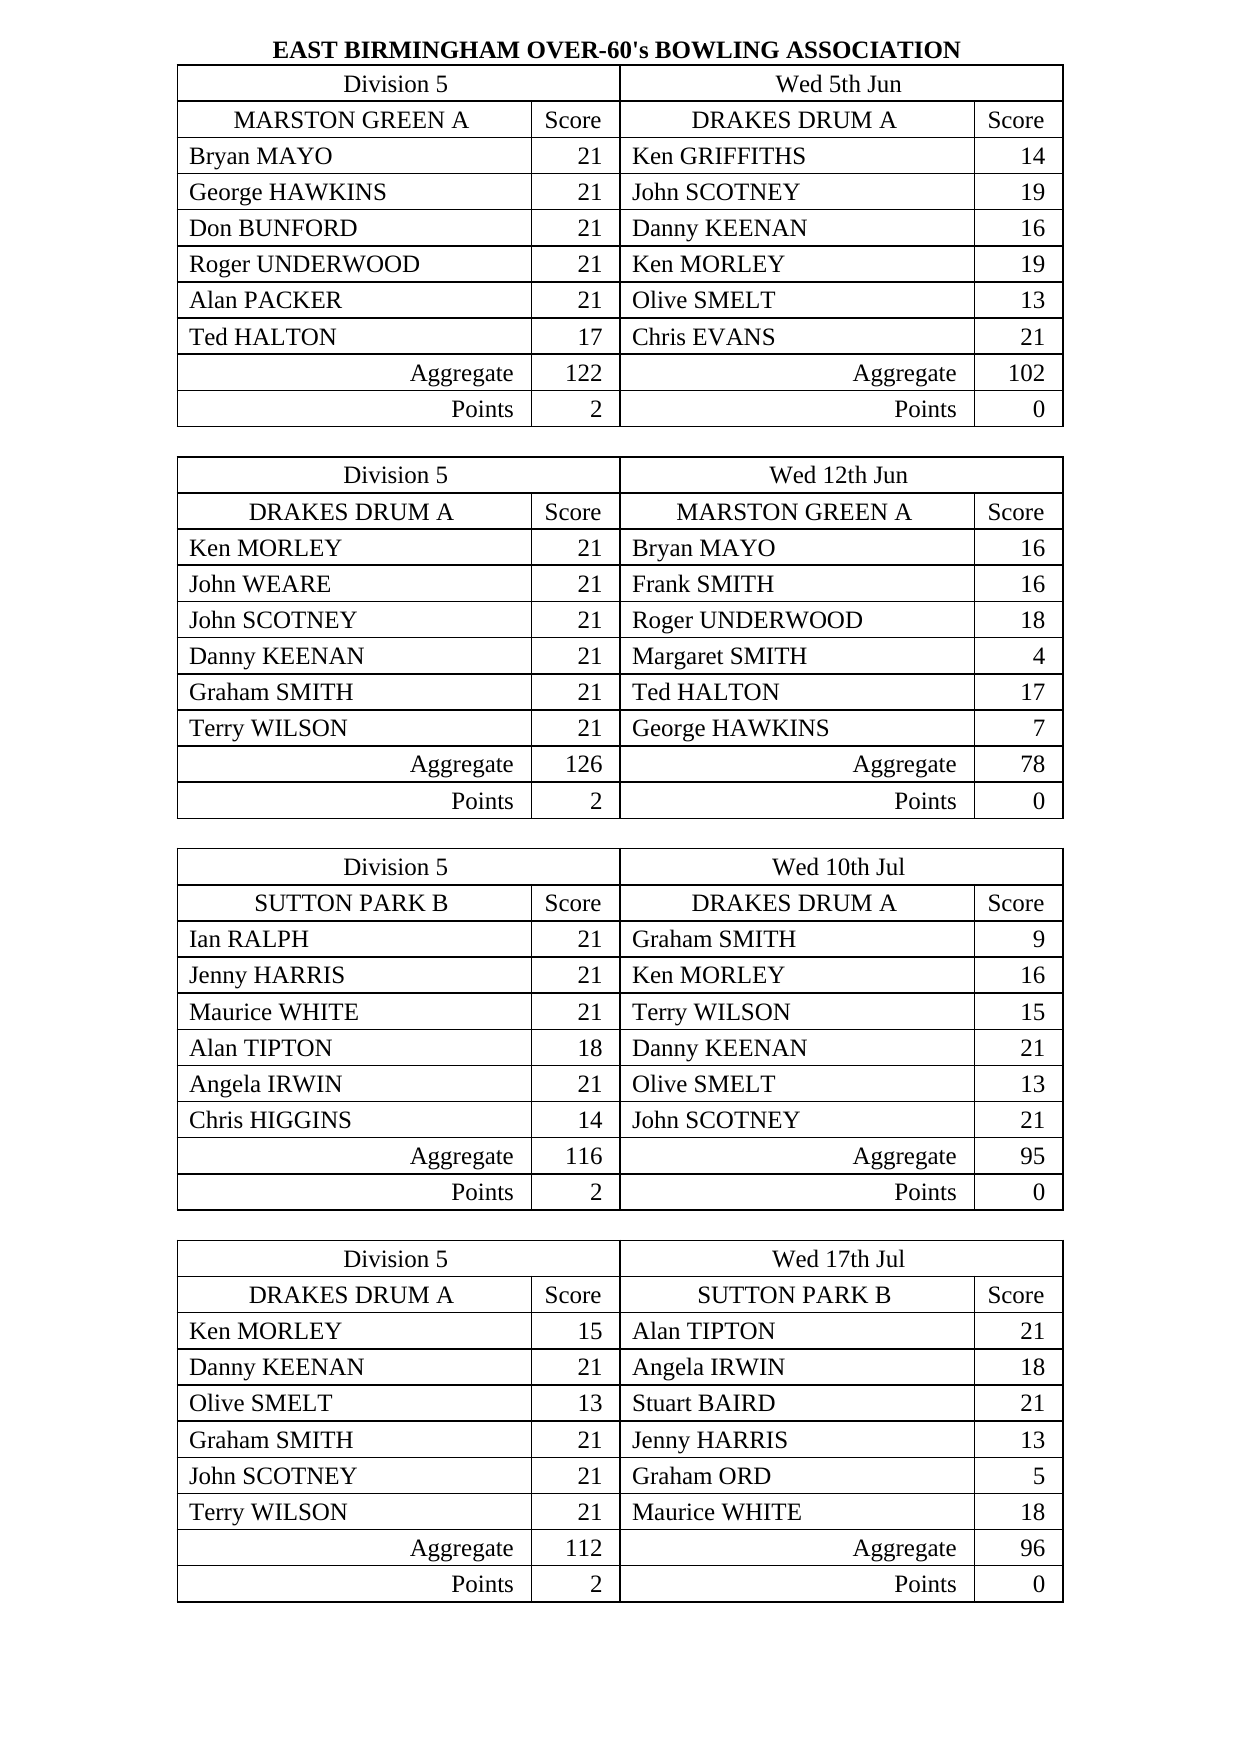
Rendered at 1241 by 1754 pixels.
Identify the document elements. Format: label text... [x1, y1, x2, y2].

table_cell Bryan MAYO [178, 138, 531, 173]
table_cell Graham SMITH [178, 675, 531, 709]
table_cell 21 [532, 922, 619, 956]
table_cell Aggregate [621, 1138, 974, 1173]
table_cell Danny KEENAN [621, 1030, 974, 1064]
table_cell 18 [975, 1494, 1062, 1529]
table_cell 21 [532, 675, 619, 709]
table_cell 0 [975, 1175, 1062, 1209]
table_cell Olive SMELT [178, 1386, 531, 1420]
table_header Division 5 [178, 849, 619, 884]
table_cell Alan TIPTON [621, 1313, 974, 1348]
table_cell DRAKES DRUM A [178, 494, 531, 528]
table_cell Points [621, 1566, 974, 1601]
table_cell Jenny HARRIS [178, 958, 531, 992]
table_cell 2 [532, 1175, 619, 1209]
table_header Division 5 [178, 66, 619, 100]
table_cell Jenny HARRIS [621, 1422, 974, 1456]
table_cell John WEARE [178, 566, 531, 601]
table_cell 19 [975, 247, 1062, 281]
table_cell 13 [532, 1386, 619, 1420]
table_cell Danny KEENAN [621, 210, 974, 245]
table_header Division 5 [178, 1241, 619, 1276]
table_cell 2 [532, 1566, 619, 1601]
table_cell Danny KEENAN [178, 1350, 531, 1384]
table_cell 14 [532, 1102, 619, 1137]
table_cell 21 [532, 247, 619, 281]
table_cell 0 [975, 1566, 1062, 1601]
table_cell John SCOTNEY [178, 1458, 531, 1492]
table_cell 21 [532, 283, 619, 317]
table_cell 21 [532, 174, 619, 209]
table_cell MARSTON GREEN A [178, 102, 531, 136]
table_cell Points [621, 1175, 974, 1209]
table_cell John SCOTNEY [178, 602, 531, 637]
table_cell 15 [975, 994, 1062, 1028]
table_cell Aggregate [178, 747, 531, 781]
table_header Wed 17th Jul [621, 1241, 1062, 1276]
table_cell 18 [532, 1030, 619, 1064]
table_cell 96 [975, 1530, 1062, 1565]
table_cell 16 [975, 958, 1062, 992]
table_cell Ken GRIFFITHS [621, 138, 974, 173]
table_cell Terry WILSON [178, 1494, 531, 1529]
table_cell 15 [532, 1313, 619, 1348]
table_cell 122 [532, 355, 619, 389]
table_cell 21 [532, 1422, 619, 1456]
table_cell 21 [975, 1313, 1062, 1348]
table_cell 21 [975, 1102, 1062, 1137]
table_cell DRAKES DRUM A [621, 886, 974, 920]
table_cell 78 [975, 747, 1062, 781]
table_cell 21 [532, 530, 619, 564]
table_cell 4 [975, 638, 1062, 673]
table_cell Ken MORLEY [178, 1313, 531, 1348]
table_cell Aggregate [178, 1530, 531, 1565]
table_cell 21 [532, 711, 619, 745]
table_cell Margaret SMITH [621, 638, 974, 673]
table_header Wed 12th Jun [621, 458, 1062, 492]
table_cell Score [975, 1277, 1062, 1312]
table_cell 21 [532, 1350, 619, 1384]
table_cell 95 [975, 1138, 1062, 1173]
table_cell 0 [975, 391, 1062, 426]
table_cell 16 [975, 530, 1062, 564]
table_cell Olive SMELT [621, 1066, 974, 1101]
table_cell 21 [532, 138, 619, 173]
table_cell 21 [975, 319, 1062, 353]
table_cell 16 [975, 566, 1062, 601]
table_header Wed 5th Jun [621, 66, 1062, 100]
table_cell 21 [975, 1386, 1062, 1420]
table_cell Points [621, 783, 974, 817]
table_cell Score [975, 494, 1062, 528]
table_cell DRAKES DRUM A [621, 102, 974, 136]
table_cell 17 [532, 319, 619, 353]
table_cell John SCOTNEY [621, 174, 974, 209]
table_cell MARSTON GREEN A [621, 494, 974, 528]
table_cell 21 [532, 1458, 619, 1492]
table_cell 126 [532, 747, 619, 781]
table_cell 21 [975, 1030, 1062, 1064]
table_cell Chris EVANS [621, 319, 974, 353]
table_cell Ted HALTON [621, 675, 974, 709]
table_cell 102 [975, 355, 1062, 389]
table_header Division 5 [178, 458, 619, 492]
table_cell Ken MORLEY [621, 958, 974, 992]
table_cell Points [178, 1566, 531, 1601]
table_cell Don BUNFORD [178, 210, 531, 245]
table_cell Points [178, 1175, 531, 1209]
table_cell Points [621, 391, 974, 426]
table_cell 19 [975, 174, 1062, 209]
table_cell 17 [975, 675, 1062, 709]
table_cell Score [532, 494, 619, 528]
table_cell Score [975, 886, 1062, 920]
table_cell Score [532, 102, 619, 136]
table_cell Points [178, 783, 531, 817]
table_cell 21 [532, 210, 619, 245]
table_cell 9 [975, 922, 1062, 956]
table_cell 21 [532, 1066, 619, 1101]
table_cell 21 [532, 638, 619, 673]
table_cell John SCOTNEY [621, 1102, 974, 1137]
table_cell 116 [532, 1138, 619, 1173]
table_cell 5 [975, 1458, 1062, 1492]
table_cell Maurice WHITE [178, 994, 531, 1028]
table_cell Aggregate [178, 355, 531, 389]
table_cell 13 [975, 1066, 1062, 1101]
table_cell 0 [975, 783, 1062, 817]
table_cell Chris HIGGINS [178, 1102, 531, 1137]
table_cell 21 [532, 1494, 619, 1529]
table_cell 21 [532, 994, 619, 1028]
table_cell Points [178, 391, 531, 426]
table_cell Stuart BAIRD [621, 1386, 974, 1420]
table_cell Aggregate [621, 355, 974, 389]
table_cell Aggregate [621, 747, 974, 781]
table_cell Frank SMITH [621, 566, 974, 601]
table_cell Bryan MAYO [621, 530, 974, 564]
table_cell 21 [532, 958, 619, 992]
table_cell 21 [532, 602, 619, 637]
table_cell George HAWKINS [621, 711, 974, 745]
table_cell Danny KEENAN [178, 638, 531, 673]
table_cell Score [975, 102, 1062, 136]
table_cell 112 [532, 1530, 619, 1565]
table_cell George HAWKINS [178, 174, 531, 209]
table_cell 7 [975, 711, 1062, 745]
table_cell 13 [975, 283, 1062, 317]
table_cell Graham SMITH [178, 1422, 531, 1456]
table_cell 14 [975, 138, 1062, 173]
table_cell Ted HALTON [178, 319, 531, 353]
table_header Wed 10th Jul [621, 849, 1062, 884]
table_cell Terry WILSON [178, 711, 531, 745]
table_cell Ian RALPH [178, 922, 531, 956]
table_cell 21 [532, 566, 619, 601]
table_cell Score [532, 1277, 619, 1312]
table_cell Ken MORLEY [621, 247, 974, 281]
table_cell 18 [975, 602, 1062, 637]
table_cell Aggregate [621, 1530, 974, 1565]
table_cell Maurice WHITE [621, 1494, 974, 1529]
table_cell Terry WILSON [621, 994, 974, 1028]
table_cell Aggregate [178, 1138, 531, 1173]
table_cell SUTTON PARK B [621, 1277, 974, 1312]
table_cell Alan TIPTON [178, 1030, 531, 1064]
table_cell Graham ORD [621, 1458, 974, 1492]
table_cell SUTTON PARK B [178, 886, 531, 920]
table_cell Olive SMELT [621, 283, 974, 317]
table_cell Score [532, 886, 619, 920]
table_cell 2 [532, 783, 619, 817]
table_cell Ken MORLEY [178, 530, 531, 564]
table_cell 18 [975, 1350, 1062, 1384]
table_cell 2 [532, 391, 619, 426]
table_cell DRAKES DRUM A [178, 1277, 531, 1312]
table_cell Graham SMITH [621, 922, 974, 956]
table_cell 16 [975, 210, 1062, 245]
table_cell Angela IRWIN [178, 1066, 531, 1101]
table_cell 13 [975, 1422, 1062, 1456]
table_cell Angela IRWIN [621, 1350, 974, 1384]
table_cell Alan PACKER [178, 283, 531, 317]
table_cell Roger UNDERWOOD [178, 247, 531, 281]
table_cell Roger UNDERWOOD [621, 602, 974, 637]
